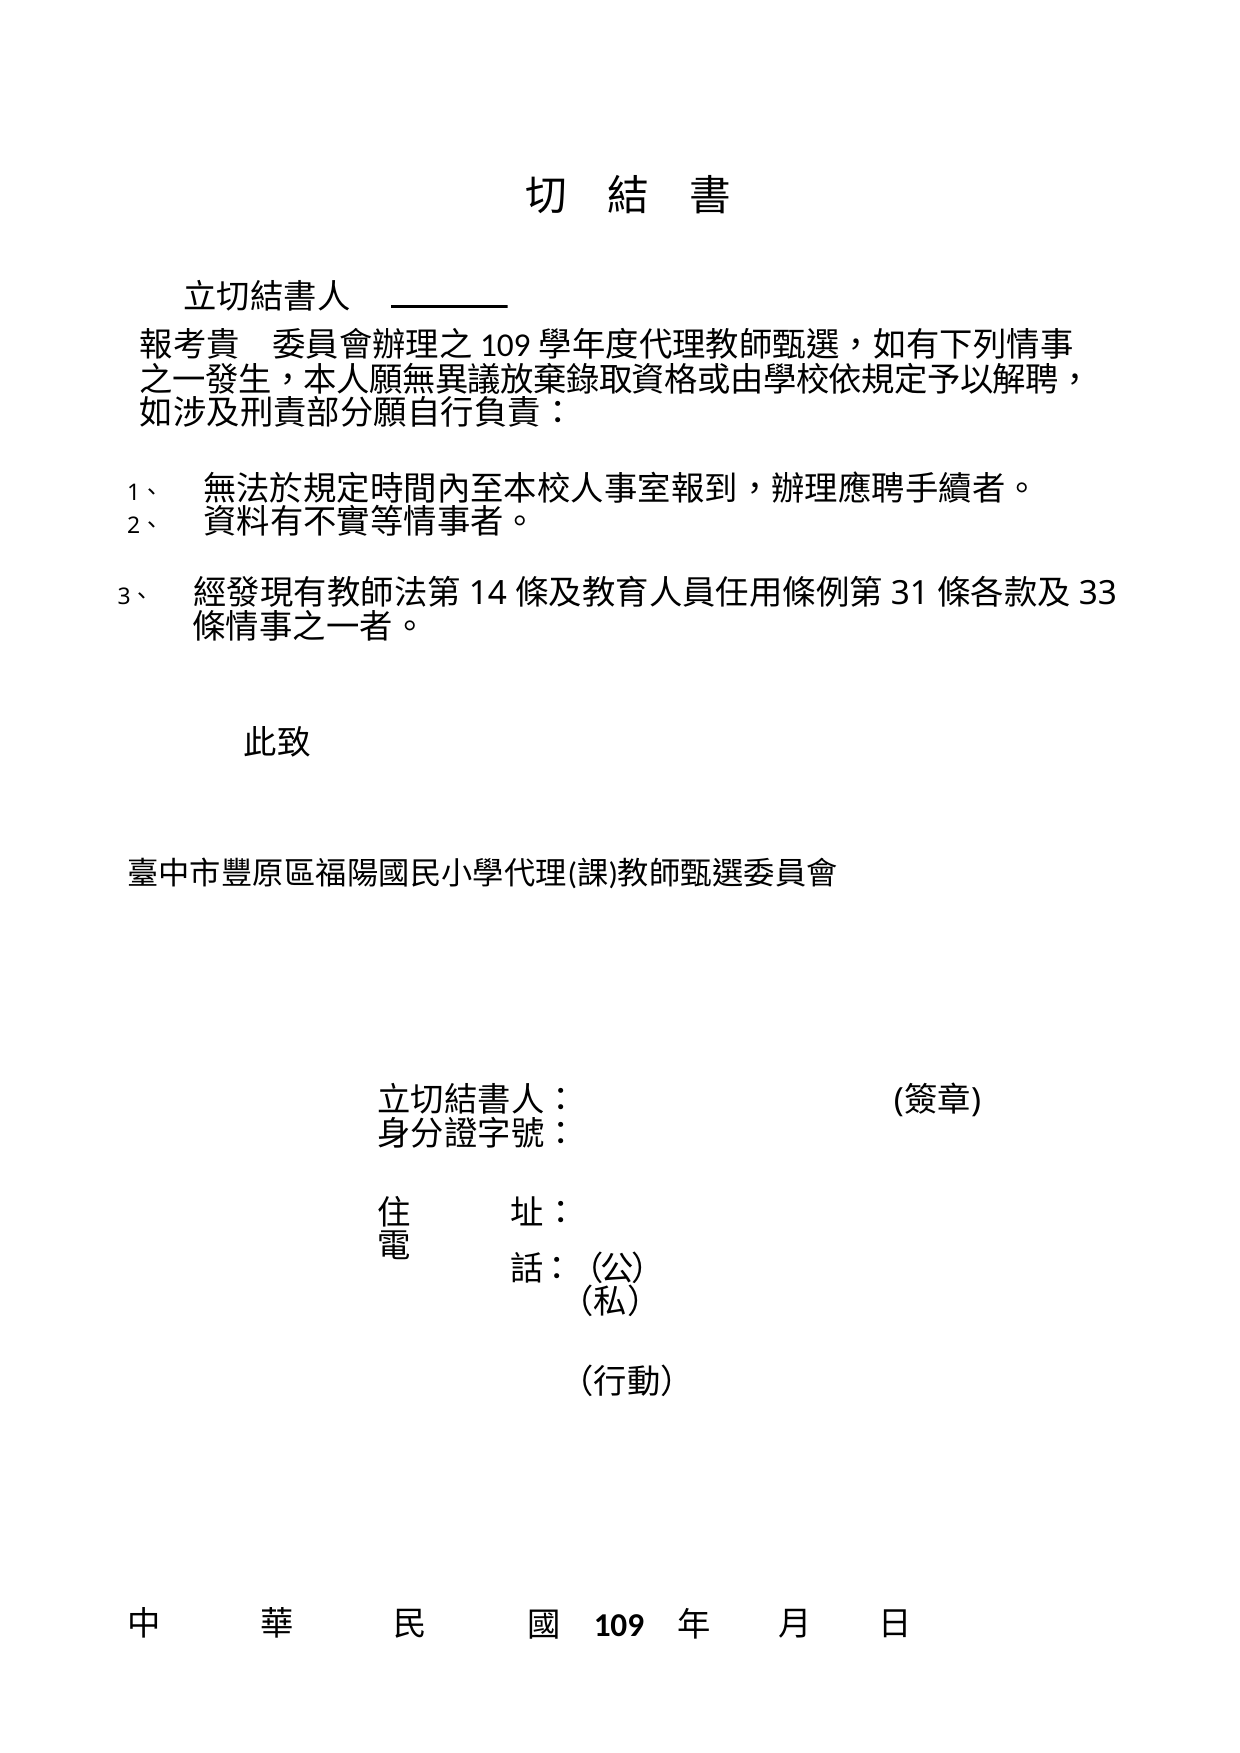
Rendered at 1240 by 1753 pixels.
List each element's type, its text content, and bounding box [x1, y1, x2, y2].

text （行動） [560, 1367, 726, 1400]
text 報考貴 委員會辦理之 109 學年度代理教師甄選，如有下列情事 [139, 324, 1231, 365]
text （私） [560, 1287, 709, 1321]
picture [115, 449, 1126, 566]
text 之一發生，本人願無異議放棄錄取資格或由學校依規定予以解聘， [139, 365, 1231, 398]
text 如涉及刑責部分願自行負責： [139, 398, 1231, 431]
text 住 [377, 1198, 443, 1231]
text 國 109 年 [527, 1603, 743, 1644]
picture [115, 653, 1126, 658]
text 電 [377, 1231, 443, 1264]
text 立切結書人 [183, 282, 382, 315]
text 3、 經發現有教師法第 14 條及教育人員任用條例第 31 條各款及 33 [117, 575, 1231, 611]
text 1、 無法於規定時間內至本校人事室報到，辦理應聘手續者。 [127, 473, 1153, 507]
text 中 [127, 1608, 192, 1642]
text 話：（公） [510, 1254, 709, 1287]
text 月 [778, 1608, 844, 1642]
text 切 結 書 [525, 177, 778, 218]
text 臺中市豐原區福陽國民小學代理(課)教師甄選委員會 [127, 853, 888, 892]
text 立切結書人： [377, 1085, 609, 1118]
text 華 [260, 1608, 326, 1642]
text 日 [878, 1608, 944, 1642]
text 址： [510, 1198, 609, 1231]
text (簽章) [894, 1085, 1026, 1118]
text 此致 [244, 728, 343, 761]
text 2、 資料有不實等情事者。 [127, 507, 1153, 540]
text 民 [394, 1608, 459, 1642]
text 條情事之一者。 [192, 611, 1231, 645]
text 身分證字號： [377, 1118, 609, 1152]
